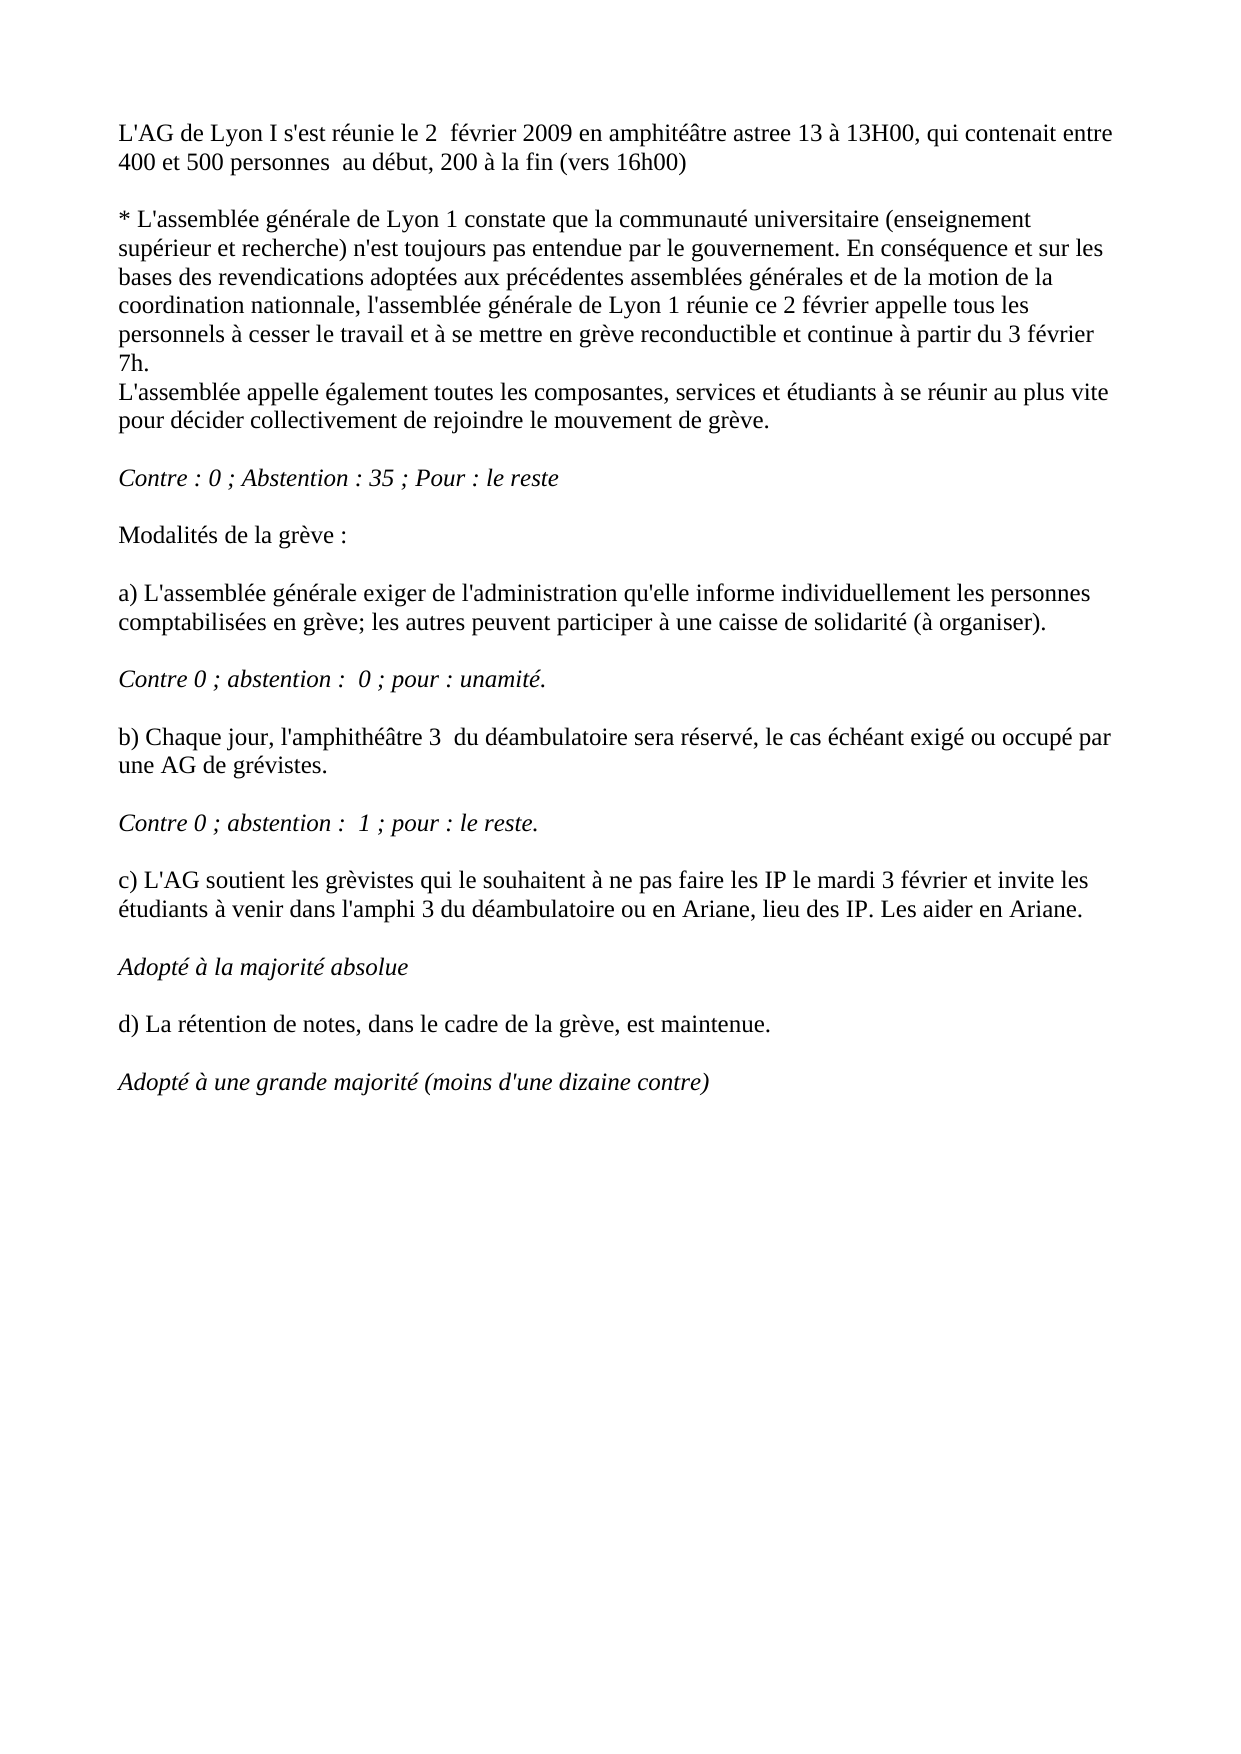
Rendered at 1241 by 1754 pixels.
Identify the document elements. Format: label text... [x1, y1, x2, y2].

text L'assemblée appelle également toutes les composantes, services et étudiants à se réunir au plus vite pour décider collectivement de rejoindre le mouvement de grève. [118, 377, 1122, 434]
text * L'assemblée générale de Lyon 1 constate que la communauté universitaire (enseignement supérieur et recherche) n'est toujours pas entendue par le gouvernement. En conséquence et sur les bases des revendications adoptées aux précédentes assemblées générales et de la motion de la coordination nationnale, l'assemblée générale de Lyon 1 réunie ce 2 février appelle tous les personnels à cesser le travail et à se mettre en grève reconductible et continue à partir du 3 février 7h. [118, 204, 1122, 377]
text c) L'AG soutient les grèvistes qui le souhaitent à ne pas faire les IP le mardi 3 février et invite les étudiants à venir dans l'amphi 3 du déambulatoire ou en Ariane, lieu des IP. Les aider en Ariane. [118, 866, 1122, 923]
text b) Chaque jour, l'amphithéâtre 3 du déambulatoire sera réservé, le cas échéant exigé ou occupé par une AG de grévistes. [118, 722, 1122, 779]
text Adopté à une grande majorité (moins d'une dizaine contre) [118, 1067, 1122, 1096]
text Contre 0 ; abstention : 1 ; pour : le reste. [118, 808, 1122, 837]
text d) La rétention de notes, dans le cadre de la grève, est maintenue. [118, 1009, 1122, 1038]
text Contre : 0 ; Abstention : 35 ; Pour : le reste [118, 463, 1122, 492]
text L'AG de Lyon I s'est réunie le 2 février 2009 en amphitéâtre astree 13 à 13H00, qui contenait entre 400 et 500 personnes au début, 200 à la fin (vers 16h00) [118, 118, 1122, 176]
text a) L'assemblée générale exiger de l'administration qu'elle informe individuellement les personnes comptabilisées en grève; les autres peuvent participer à une caisse de solidarité (à organiser). [118, 578, 1122, 636]
text Contre 0 ; abstention : 0 ; pour : unamité. [118, 664, 1122, 693]
text Modalités de la grève : [118, 521, 1122, 549]
text Adopté à la majorité absolue [118, 952, 1122, 981]
